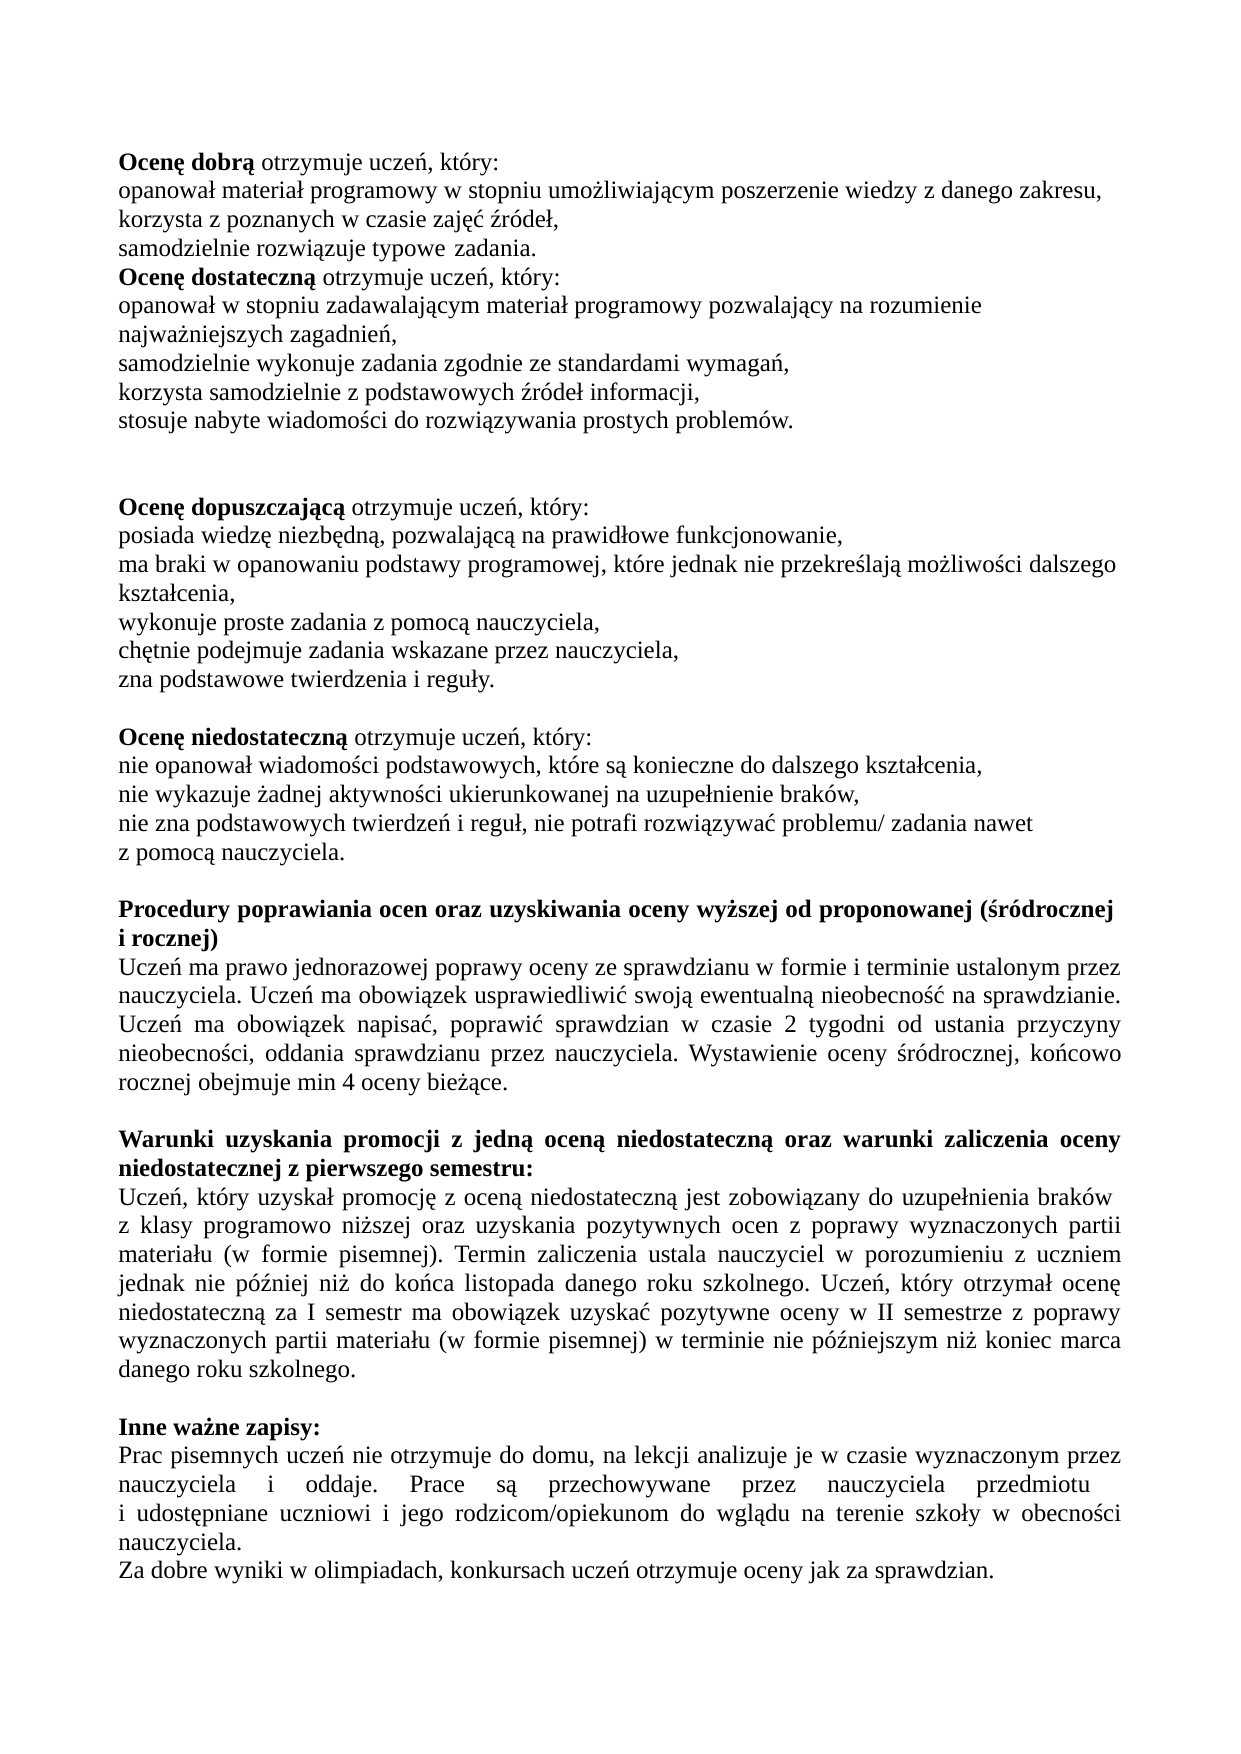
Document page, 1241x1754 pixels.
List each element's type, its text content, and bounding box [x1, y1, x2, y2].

text korzysta z poznanych w czasie zajęć źródeł, [118, 204, 1122, 233]
text Warunki uzyskania promocji z jedną oceną niedostateczną oraz warunki zaliczenia oceny niedostatecznej z pierwszego semestru: [118, 1124, 1122, 1182]
text zna podstawowe twierdzenia i reguły. [118, 664, 1122, 693]
text Ocenę dostateczną otrzymuje uczeń, który: [118, 262, 1122, 291]
text nie wykazuje żadnej aktywności ukierunkowanej na uzupełnienie braków, [118, 779, 1122, 808]
text samodzielnie rozwiązuje typowe zadania. [118, 233, 1122, 262]
text Inne ważne zapisy: [118, 1412, 1122, 1441]
text Za dobre wyniki w olimpiadach, konkursach uczeń otrzymuje oceny jak za sprawdzian. [118, 1556, 1122, 1584]
text Procedury poprawiania ocen oraz uzyskiwania oceny wyższej od proponowanej (śródrocznej i rocznej) [118, 894, 1122, 952]
text stosuje nabyte wiadomości do rozwiązywania prostych problemów. [118, 406, 1122, 434]
text wykonuje proste zadania z pomocą nauczyciela, [118, 607, 1122, 636]
text chętnie podejmuje zadania wskazane przez nauczyciela, [118, 636, 1122, 664]
text nie opanował wiadomości podstawowych, które są konieczne do dalszego kształcenia, [118, 751, 1122, 779]
text ma braki w opanowaniu podstawy programowej, które jednak nie przekreślają możliwości dalszego kształcenia, [118, 549, 1122, 607]
text Ocenę dobrą otrzymuje uczeń, który: [118, 147, 1122, 176]
text Ocenę dopuszczającą otrzymuje uczeń, który: [118, 492, 1122, 521]
text Prac pisemnych uczeń nie otrzymuje do domu, na lekcji analizuje je w czasie wyznaczonym przez nauczyciela i oddaje. Prace są przechowywane przez nauczyciela przedmiotu i udostępniane uczniowi i jego rodzicom/opiekunom do wglądu na terenie szkoły w obecności nauczyciela. [118, 1441, 1122, 1556]
text opanował w stopniu zadawalającym materiał programowy pozwalający na rozumienie najważniejszych zagadnień, [118, 291, 1122, 348]
text samodzielnie wykonuje zadania zgodnie ze standardami wymagań, [118, 348, 1122, 377]
text Uczeń ma prawo jednorazowej poprawy oceny ze sprawdzianu w formie i terminie ustalonym przez nauczyciela. Uczeń ma obowiązek usprawiedliwić swoją ewentualną nieobecność na sprawdzianie. Uczeń ma obowiązek napisać, poprawić sprawdzian w czasie 2 tygodni od ustania przyczyny nieobecności, oddania sprawdzianu przez nauczyciela. Wystawienie oceny śródrocznej, końcowo rocznej obejmuje min 4 oceny bieżące. [118, 952, 1122, 1096]
text nie zna podstawowych twierdzeń i reguł, nie potrafi rozwiązywać problemu/ zadania nawet z pomocą nauczyciela. [118, 808, 1122, 866]
text Uczeń, który uzyskał promocję z oceną niedostateczną jest zobowiązany do uzupełnienia braków z klasy programowo niższej oraz uzyskania pozytywnych ocen z poprawy wyznaczonych partii materiału (w formie pisemnej). Termin zaliczenia ustala nauczyciel w porozumieniu z uczniem jednak nie później niż do końca listopada danego roku szkolnego. Uczeń, który otrzymał ocenę niedostateczną za I semestr ma obowiązek uzyskać pozytywne oceny w II semestrze z poprawy wyznaczonych partii materiału (w formie pisemnej) w terminie nie późniejszym niż koniec marca danego roku szkolnego. [118, 1182, 1122, 1383]
text Ocenę niedostateczną otrzymuje uczeń, który: [118, 722, 1122, 751]
text posiada wiedzę niezbędną, pozwalającą na prawidłowe funkcjonowanie, [118, 521, 1122, 549]
text korzysta samodzielnie z podstawowych źródeł informacji, [118, 377, 1122, 406]
text opanował materiał programowy w stopniu umożliwiającym poszerzenie wiedzy z danego zakresu, [118, 176, 1122, 204]
